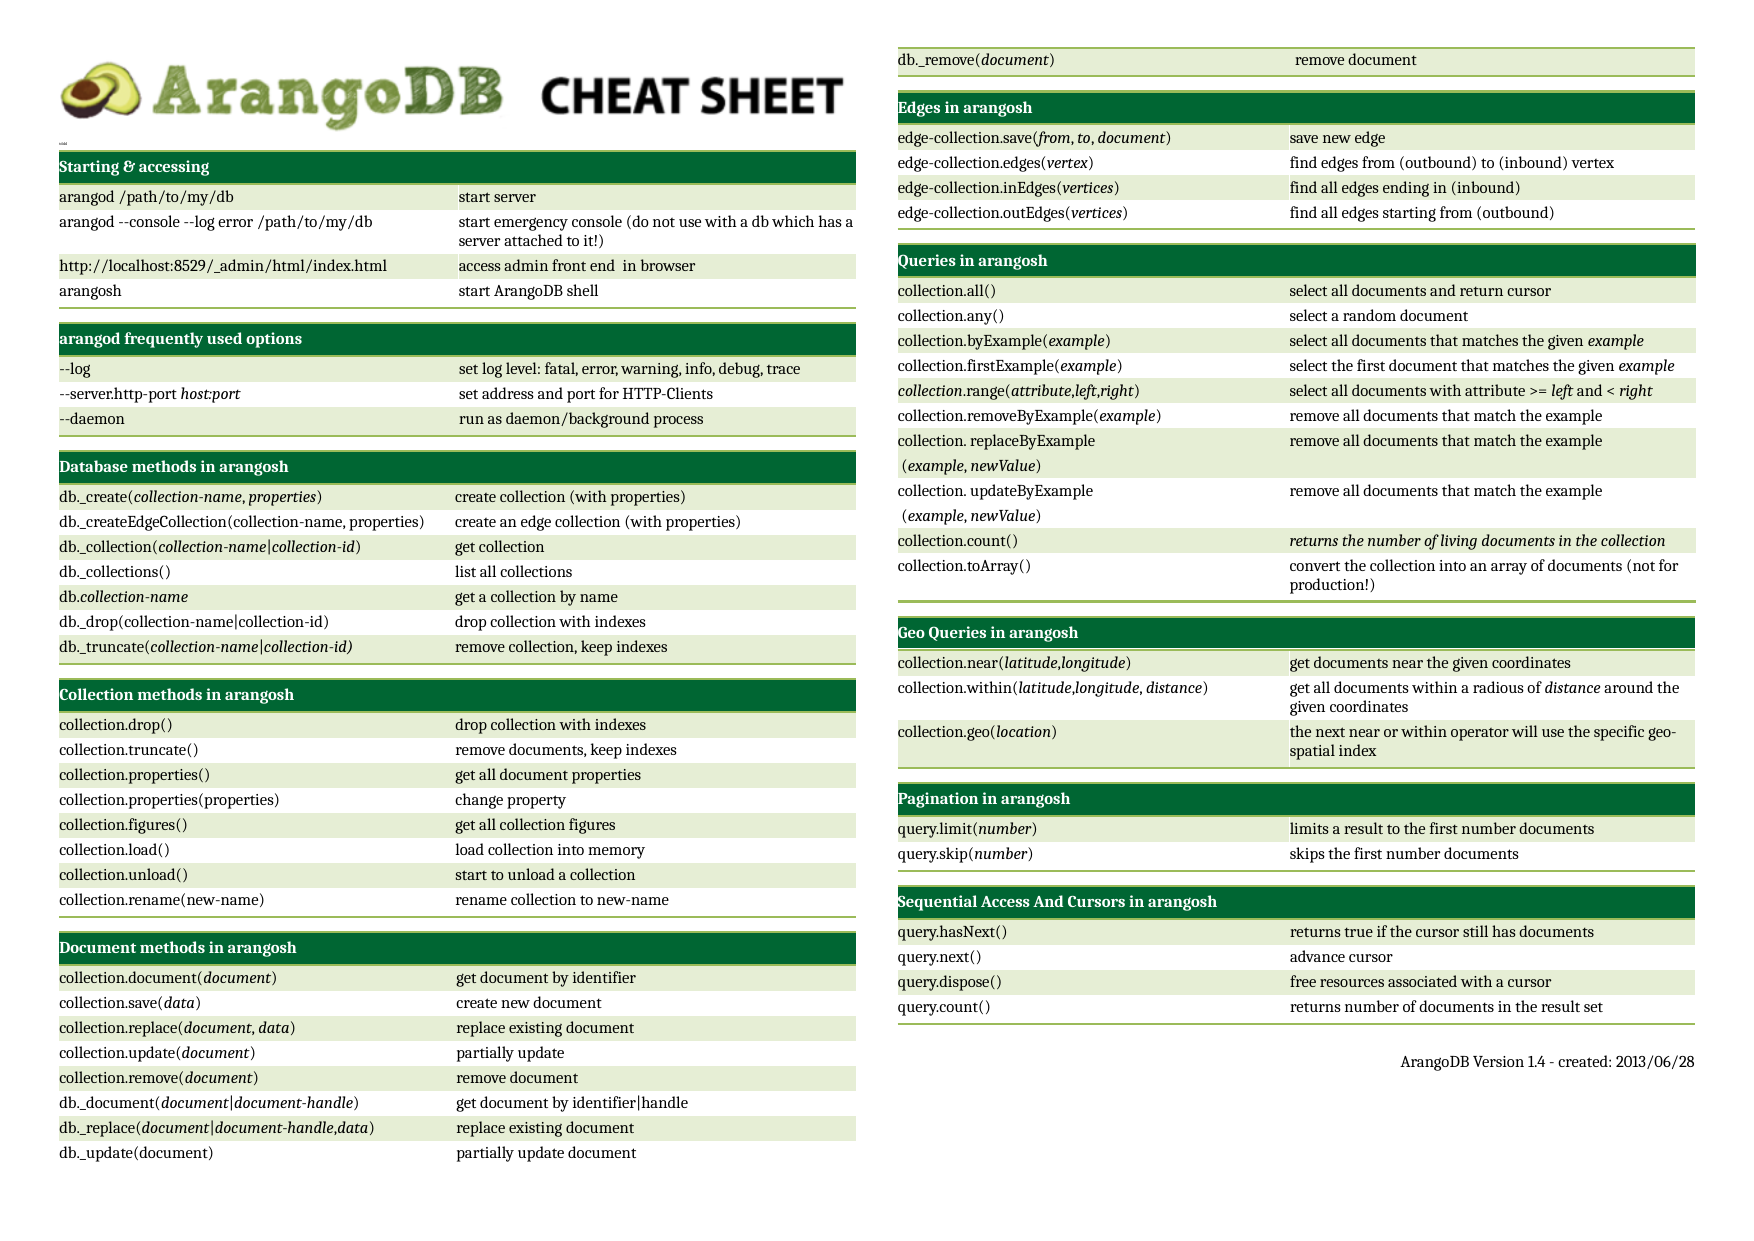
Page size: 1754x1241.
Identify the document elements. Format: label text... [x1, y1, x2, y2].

table_cell get all document properties [455, 763, 856, 788]
table_cell get document by identifier [456, 966, 856, 991]
table_cell remove documents, keep indexes [455, 738, 856, 763]
table_header Starting & accessing [59, 152, 856, 183]
table_cell create collection (with properties) [455, 485, 856, 510]
table_cell db.collection-name [59, 585, 455, 610]
table_cell --daemon [59, 407, 459, 435]
table_cell db._create(collection-name, properties) [59, 485, 455, 510]
table_cell partially update [456, 1041, 856, 1066]
table_cell db._drop(collection-name|collection-id) [59, 610, 455, 635]
table_cell collection.range(attribute,left,right) [898, 378, 1289, 403]
table_cell collection.toArray() [898, 553, 1289, 600]
table_cell query.count() [898, 995, 1290, 1023]
table_cell run as daemon/background process [459, 407, 856, 435]
table_cell db._createEdgeCollection(collection-name, properties) [59, 510, 455, 535]
table_cell set log level: fatal, error, warning, info, debug, trace [459, 357, 856, 382]
table_cell collection.update(document) [59, 1041, 456, 1066]
table_cell collection.any() [898, 303, 1289, 328]
table_cell collection.count() [898, 528, 1289, 553]
table_cell query.next() [898, 945, 1290, 970]
table_cell collection.drop() [59, 713, 455, 738]
table_cell advance cursor [1290, 945, 1695, 970]
table_header Geo Queries in arangosh [898, 618, 1695, 648]
table_cell db._update(document) [59, 1141, 456, 1166]
table_header Pagination in arangosh [898, 784, 1695, 815]
table_header Database methods in arangosh [59, 452, 856, 483]
table_cell find all edges starting from (outbound) [1290, 200, 1695, 228]
table_cell --log [59, 357, 459, 382]
text tddd [59, 142, 856, 147]
table_cell arangod /path/to/my/db [59, 185, 458, 210]
table_header Edges in arangosh [898, 93, 1695, 123]
table_cell collection.removeByExample(example) [898, 403, 1289, 428]
table_cell remove all documents that match the example [1289, 428, 1696, 478]
table_cell db._remove(document) [898, 49, 1295, 75]
table_cell get a collection by name [455, 585, 856, 610]
table_cell --server.http-port host:port [59, 382, 459, 407]
table_cell get documents near the given coordinates [1290, 651, 1695, 676]
table_cell edge-collection.edges(vertex) [898, 150, 1289, 175]
table_cell http://localhost:8529/_admin/html/index.html [59, 254, 458, 279]
table_cell db._collections() [59, 560, 455, 585]
table_cell replace existing document [456, 1016, 856, 1041]
table_cell remove all documents that match the example [1289, 478, 1696, 528]
table_cell collection.within(latitude,longitude, distance) [898, 676, 1289, 720]
table_cell the next near or within operator will use the specific geo-spatial index [1290, 720, 1695, 767]
table_cell db._document(document|document-handle) [59, 1091, 456, 1116]
table_cell select the first document that matches the given example [1289, 353, 1696, 378]
table_cell convert the collection into an array of documents (not for production!) [1289, 553, 1696, 600]
table_cell rename collection to new-name [455, 888, 856, 916]
table_cell db._truncate(collection-name|collection-id) [59, 635, 455, 663]
table_cell create an edge collection (with properties) [455, 510, 856, 535]
table_header Queries in arangosh [898, 245, 1696, 276]
table_cell limits a result to the first number documents [1290, 817, 1695, 842]
table_cell free resources associated with a cursor [1290, 970, 1695, 995]
table_cell collection.firstExample(example) [898, 353, 1289, 378]
table_cell edge-collection.outEdges(vertices) [898, 200, 1289, 228]
table_cell select a random document [1289, 303, 1696, 328]
table_cell returns number of documents in the result set [1290, 995, 1695, 1023]
table_cell collection.all() [898, 278, 1289, 303]
table_cell collection.save(data) [59, 991, 456, 1016]
table_cell drop collection with indexes [455, 713, 856, 738]
table_cell collection.properties(properties) [59, 788, 455, 813]
table_cell collection.figures() [59, 813, 455, 838]
table_cell db._collection(collection-name|collection-id) [59, 535, 455, 560]
text ArangoDB Version 1.4 - created: 2013/06/28 [898, 1053, 1695, 1072]
table_cell query.dispose() [898, 970, 1290, 995]
table_cell get document by identifier|handle [456, 1091, 856, 1116]
table_cell collection.replace(document, data) [59, 1016, 456, 1041]
table_cell remove document [456, 1066, 856, 1091]
table_cell save new edge [1290, 125, 1695, 150]
table_cell collection.near(latitude,longitude) [898, 651, 1289, 676]
table_cell skips the first number documents [1290, 842, 1695, 870]
table_cell remove all documents that match the example [1289, 403, 1696, 428]
table_cell set address and port for HTTP-Clients [459, 382, 856, 407]
table_cell edge-collection.inEdges(vertices) [898, 175, 1289, 200]
table_cell collection. replaceByExample (example, newValue) [898, 428, 1289, 478]
table_cell query.limit(number) [898, 817, 1289, 842]
table_header Sequential Access And Cursors in arangosh [898, 887, 1695, 918]
table_cell collection. updateByExample (example, newValue) [898, 478, 1289, 528]
table_cell collection.truncate() [59, 738, 455, 763]
table_cell select all documents and return cursor [1289, 278, 1696, 303]
table_cell arangosh [59, 279, 458, 307]
table_cell find edges from (outbound) to (inbound) vertex [1290, 150, 1695, 175]
table_cell returns the number of living documents in the collection [1289, 528, 1696, 553]
table_cell collection.remove(document) [59, 1066, 456, 1091]
table_cell query.skip(number) [898, 842, 1289, 870]
table_cell partially update document [456, 1141, 856, 1166]
table_cell returns true if the cursor still has documents [1290, 920, 1695, 945]
table_cell replace existing document [456, 1116, 856, 1141]
table_header Collection methods in arangosh [59, 680, 856, 711]
picture [59, 47, 857, 142]
table_cell get all documents within a radious of distance around the given coordinates [1290, 676, 1695, 720]
table_cell get all collection figures [455, 813, 856, 838]
table_cell get collection [455, 535, 856, 560]
table_header arangod frequently used options [59, 324, 856, 355]
table_cell load collection into memory [455, 838, 856, 863]
table_cell collection.document(document) [59, 966, 456, 991]
table_cell collection.geo(location) [898, 720, 1289, 767]
table_cell select all documents with attribute >= left and < right [1289, 378, 1696, 403]
table_cell create new document [456, 991, 856, 1016]
table_cell start ArangoDB shell [459, 279, 856, 307]
table_cell remove collection, keep indexes [455, 635, 856, 663]
table_cell start to unload a collection [455, 863, 856, 888]
table_cell query.hasNext() [898, 920, 1290, 945]
table_header Document methods in arangosh [59, 933, 856, 964]
table_cell db._replace(document|document-handle,data) [59, 1116, 456, 1141]
table_cell collection.byExample(example) [898, 328, 1289, 353]
table_cell access admin front end in browser [459, 254, 856, 279]
table_cell collection.properties() [59, 763, 455, 788]
table_cell collection.load() [59, 838, 455, 863]
table_cell collection.unload() [59, 863, 455, 888]
table_cell find all edges ending in (inbound) [1290, 175, 1695, 200]
table_cell change property [455, 788, 856, 813]
table_cell list all collections [455, 560, 856, 585]
table_cell remove document [1295, 49, 1695, 75]
table_cell start server [459, 185, 856, 210]
table_cell select all documents that matches the given example [1289, 328, 1696, 353]
table_cell start emergency console (do not use with a db which has a server attached to it!) [459, 210, 856, 254]
table_cell arangod --console --log error /path/to/my/db [59, 210, 458, 254]
table_cell edge-collection.save(from, to, document) [898, 125, 1289, 150]
table_cell drop collection with indexes [455, 610, 856, 635]
table_cell collection.rename(new-name) [59, 888, 455, 916]
